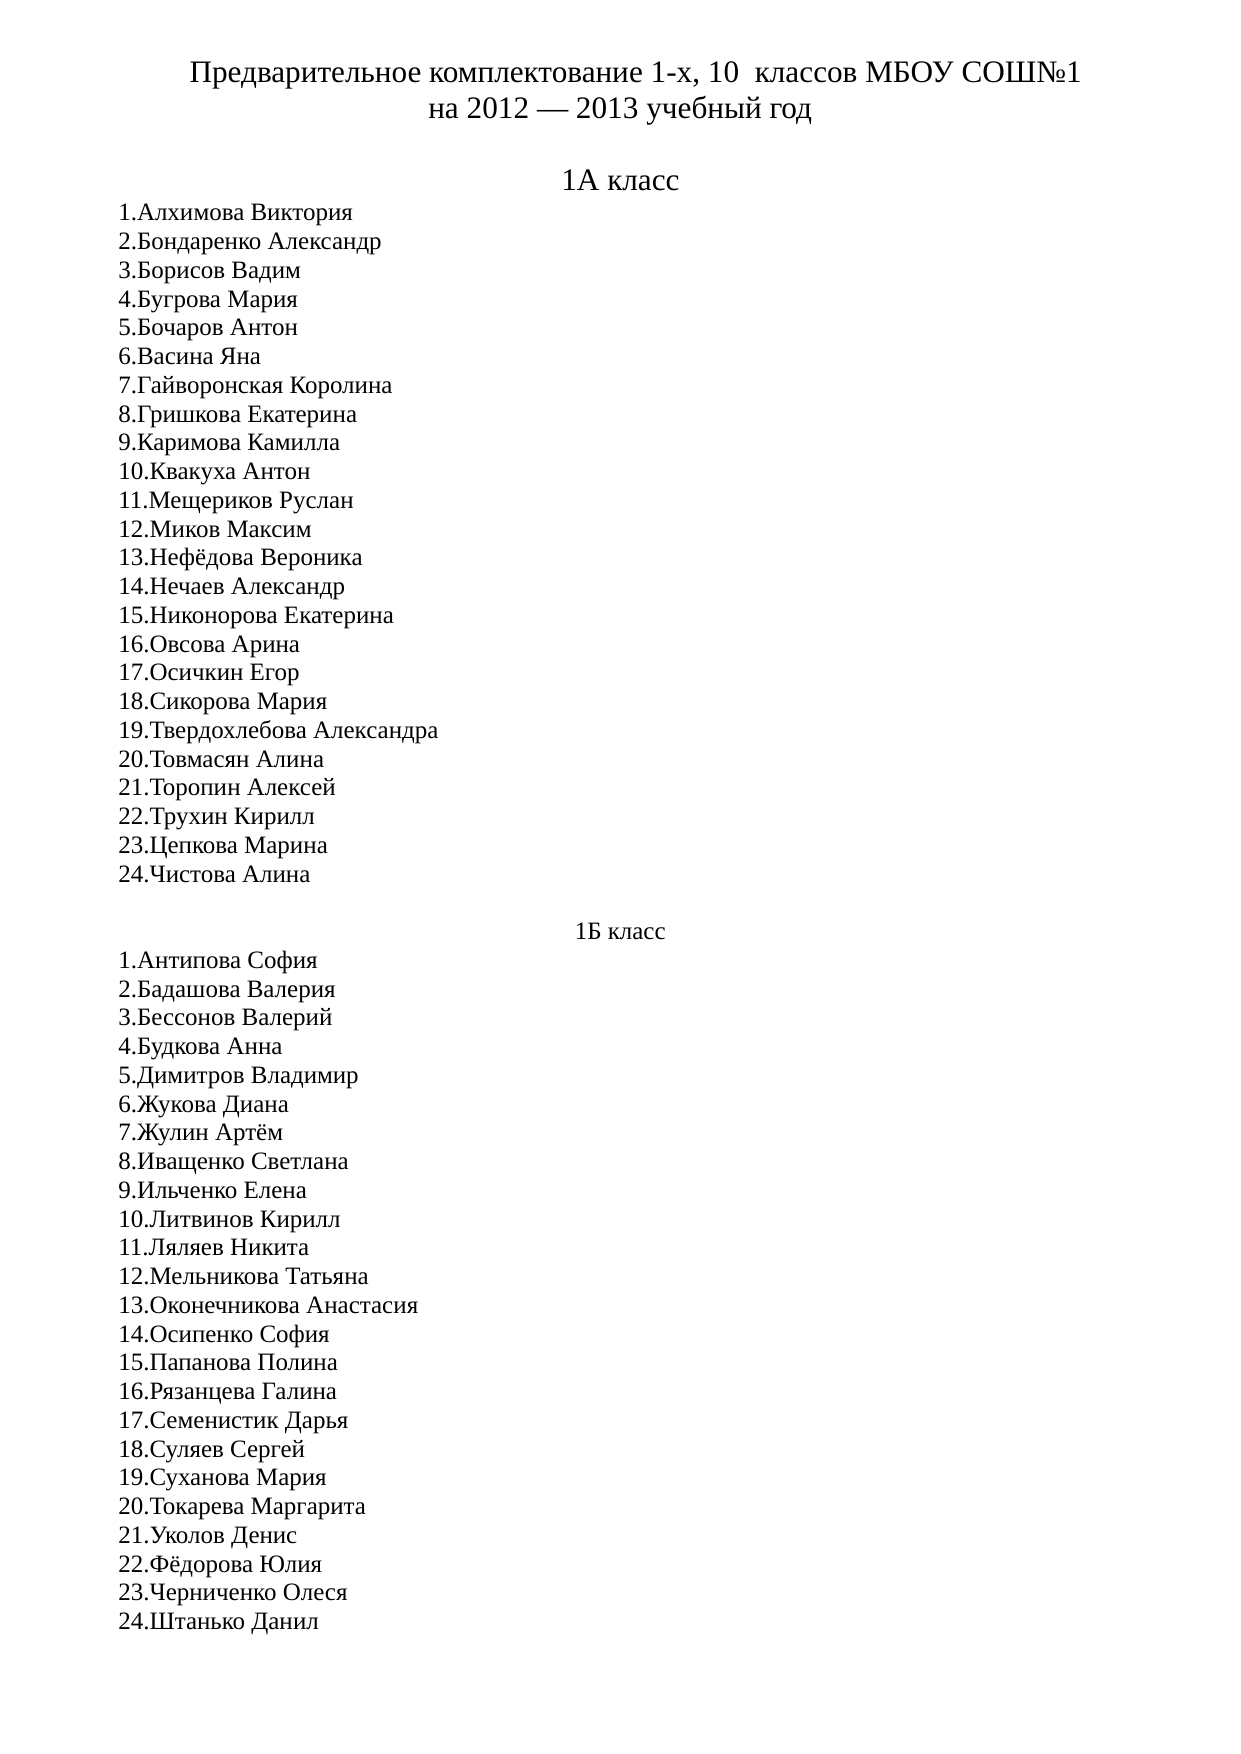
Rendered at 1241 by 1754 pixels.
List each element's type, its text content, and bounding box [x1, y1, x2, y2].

text 16.Рязанцева Галина [118, 1376, 1122, 1405]
text 6.Васина Яна [118, 341, 1122, 370]
text 20.Товмасян Алина [118, 744, 1122, 772]
text 24.Штанько Данил [118, 1606, 1122, 1635]
text 13.Нефёдова Вероника [118, 542, 1122, 571]
text 14.Осипенко София [118, 1319, 1122, 1347]
text 5.Бочаров Антон [118, 312, 1122, 341]
text 18.Сикорова Мария [118, 686, 1122, 715]
text 12.Мельникова Татьяна [118, 1261, 1122, 1290]
text 22.Фёдорова Юлия [118, 1549, 1122, 1577]
text 2.Бадашова Валерия [118, 974, 1122, 1002]
text 4.Бугрова Мария [118, 284, 1122, 312]
text 21.Торопин Алексей [118, 772, 1122, 801]
text 11.Ляляев Никита [118, 1232, 1122, 1261]
text 17.Осичкин Егор [118, 657, 1122, 686]
text 1Б класс [118, 916, 1122, 945]
text 20.Токарева Маргарита [118, 1491, 1122, 1520]
text 8.Гришкова Екатерина [118, 399, 1122, 427]
text 22.Трухин Кирилл [118, 801, 1122, 830]
text 17.Семенистик Дарья [118, 1405, 1122, 1434]
text 3.Бессонов Валерий [118, 1002, 1122, 1031]
text 9.Каримова Камилла [118, 427, 1122, 456]
text 11.Мещериков Руслан [118, 485, 1122, 514]
text 15.Папанова Полина [118, 1347, 1122, 1376]
text 7.Жулин Артём [118, 1117, 1122, 1146]
text 19.Твердохлебова Александра [118, 715, 1122, 744]
text 9.Ильченко Елена [118, 1175, 1122, 1204]
text 1.Антипова София [118, 945, 1122, 974]
text 1А класс [118, 126, 1122, 197]
text 3.Борисов Вадим [118, 255, 1122, 284]
text 21.Уколов Денис [118, 1520, 1122, 1549]
text 24.Чистова Алина [118, 859, 1122, 887]
text 1.Алхимова Виктория [118, 197, 1122, 226]
text 8.Иващенко Светлана [118, 1146, 1122, 1175]
text 23.Цепкова Марина [118, 830, 1122, 859]
text 13.Оконечникова Анастасия [118, 1290, 1122, 1319]
text 5.Димитров Владимир [118, 1060, 1122, 1089]
text 10.Литвинов Кирилл [118, 1204, 1122, 1232]
text 6.Жукова Диана [118, 1089, 1122, 1117]
text 23.Черниченко Олеся [118, 1577, 1122, 1606]
text 12.Миков Максим [118, 514, 1122, 542]
text 14.Нечаев Александр [118, 571, 1122, 600]
text 19.Суханова Мария [118, 1462, 1122, 1491]
text 10.Квакуха Антон [118, 456, 1122, 485]
text 16.Овсова Арина [118, 629, 1122, 657]
text 18.Суляев Сергей [118, 1434, 1122, 1462]
text Предварительное комплектование 1-х, 10 классов МБОУ СОШ№1 на 2012 — 2013 учебный год [118, 54, 1122, 126]
text 7.Гайворонская Королина [118, 370, 1122, 399]
text 2.Бондаренко Александр [118, 226, 1122, 255]
text 4.Будкова Анна [118, 1031, 1122, 1060]
text 15.Никонорова Екатерина [118, 600, 1122, 629]
